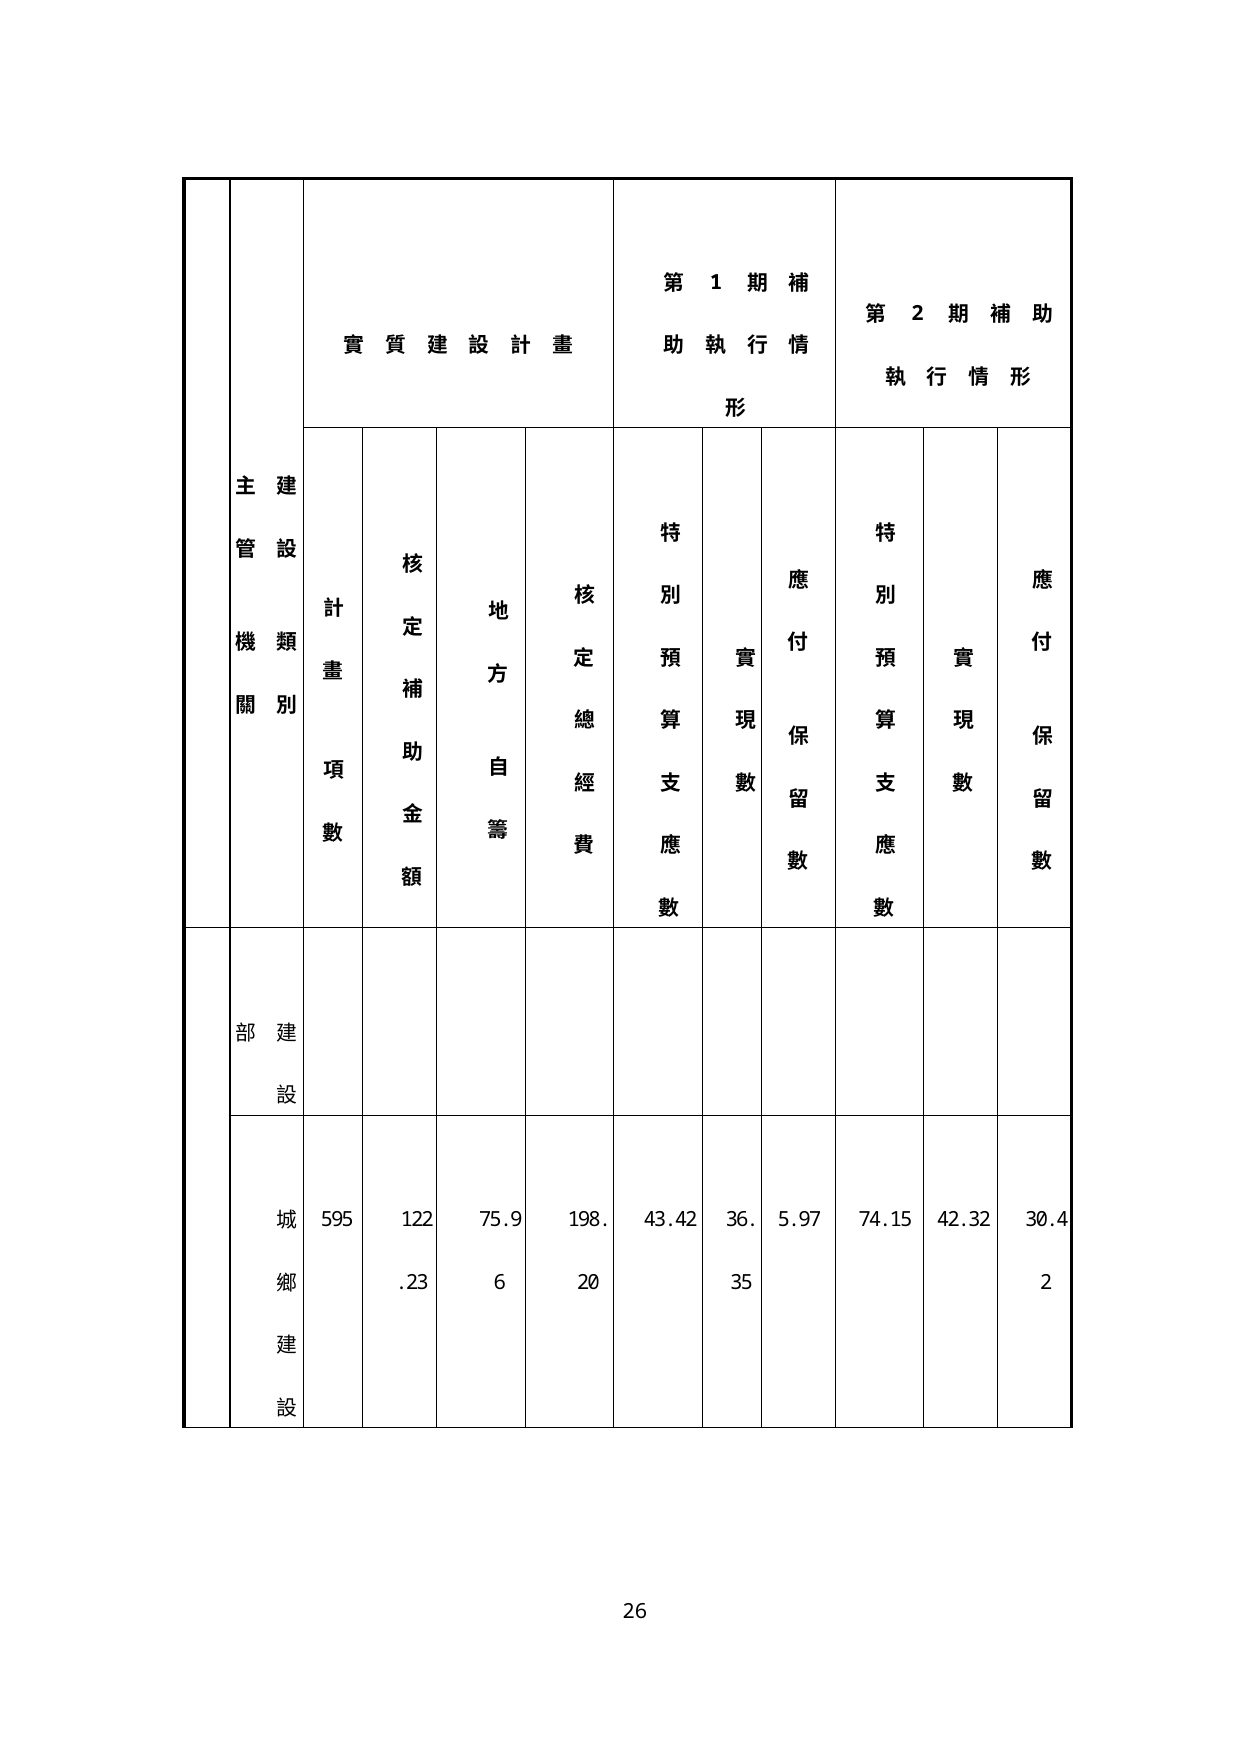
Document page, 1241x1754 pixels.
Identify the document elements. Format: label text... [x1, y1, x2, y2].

table_cell 數位 建設 [231, 928, 303, 1115]
table_cell 應付 保留數 [998, 428, 1070, 927]
table_cell 42.32 [924, 1116, 997, 1427]
table_cell 地方 自籌 [437, 428, 525, 927]
table_cell [836, 928, 923, 1115]
table_header 第2期補助執行情形 [836, 180, 1070, 427]
table_cell 特別預算支應數 [614, 428, 702, 927]
table_header 主管 機關 [186, 180, 229, 927]
table_cell 75.96 [437, 1116, 525, 1427]
table_cell [304, 928, 362, 1115]
table_cell 實現數 [703, 428, 761, 927]
table_cell 30.42 [998, 1116, 1070, 1427]
table_cell 計畫 項數 [304, 428, 362, 927]
table_cell [363, 928, 436, 1115]
table_cell 實現數 [924, 428, 997, 927]
table_cell 36.35 [703, 1116, 761, 1427]
table_cell 595 [304, 1116, 362, 1427]
table_header 實質建設計畫 [304, 180, 613, 427]
table_cell [924, 928, 997, 1115]
table_cell 教育部 [186, 928, 229, 1427]
table_cell 43.42 [614, 1116, 702, 1427]
table_cell 核定補助金額 [363, 428, 436, 927]
table_cell 城鄉 建設 [231, 1116, 303, 1427]
table_header 建設 類別 [231, 180, 303, 927]
table_cell [703, 928, 761, 1115]
table_cell [614, 928, 702, 1115]
table_cell 122.23 [363, 1116, 436, 1427]
table_header 第1期補助執行情形 [614, 180, 835, 427]
table_cell [762, 928, 835, 1115]
table_cell 74.15 [836, 1116, 923, 1427]
table_cell 198.20 [526, 1116, 613, 1427]
table_cell 應付 保留數 [762, 428, 835, 927]
table_cell [526, 928, 613, 1115]
table_cell [998, 928, 1070, 1115]
table_cell [437, 928, 525, 1115]
table_cell 核定 總經費 [526, 428, 613, 927]
table_cell 特別預算支應數 [836, 428, 923, 927]
table_cell 5.97 [762, 1116, 835, 1427]
